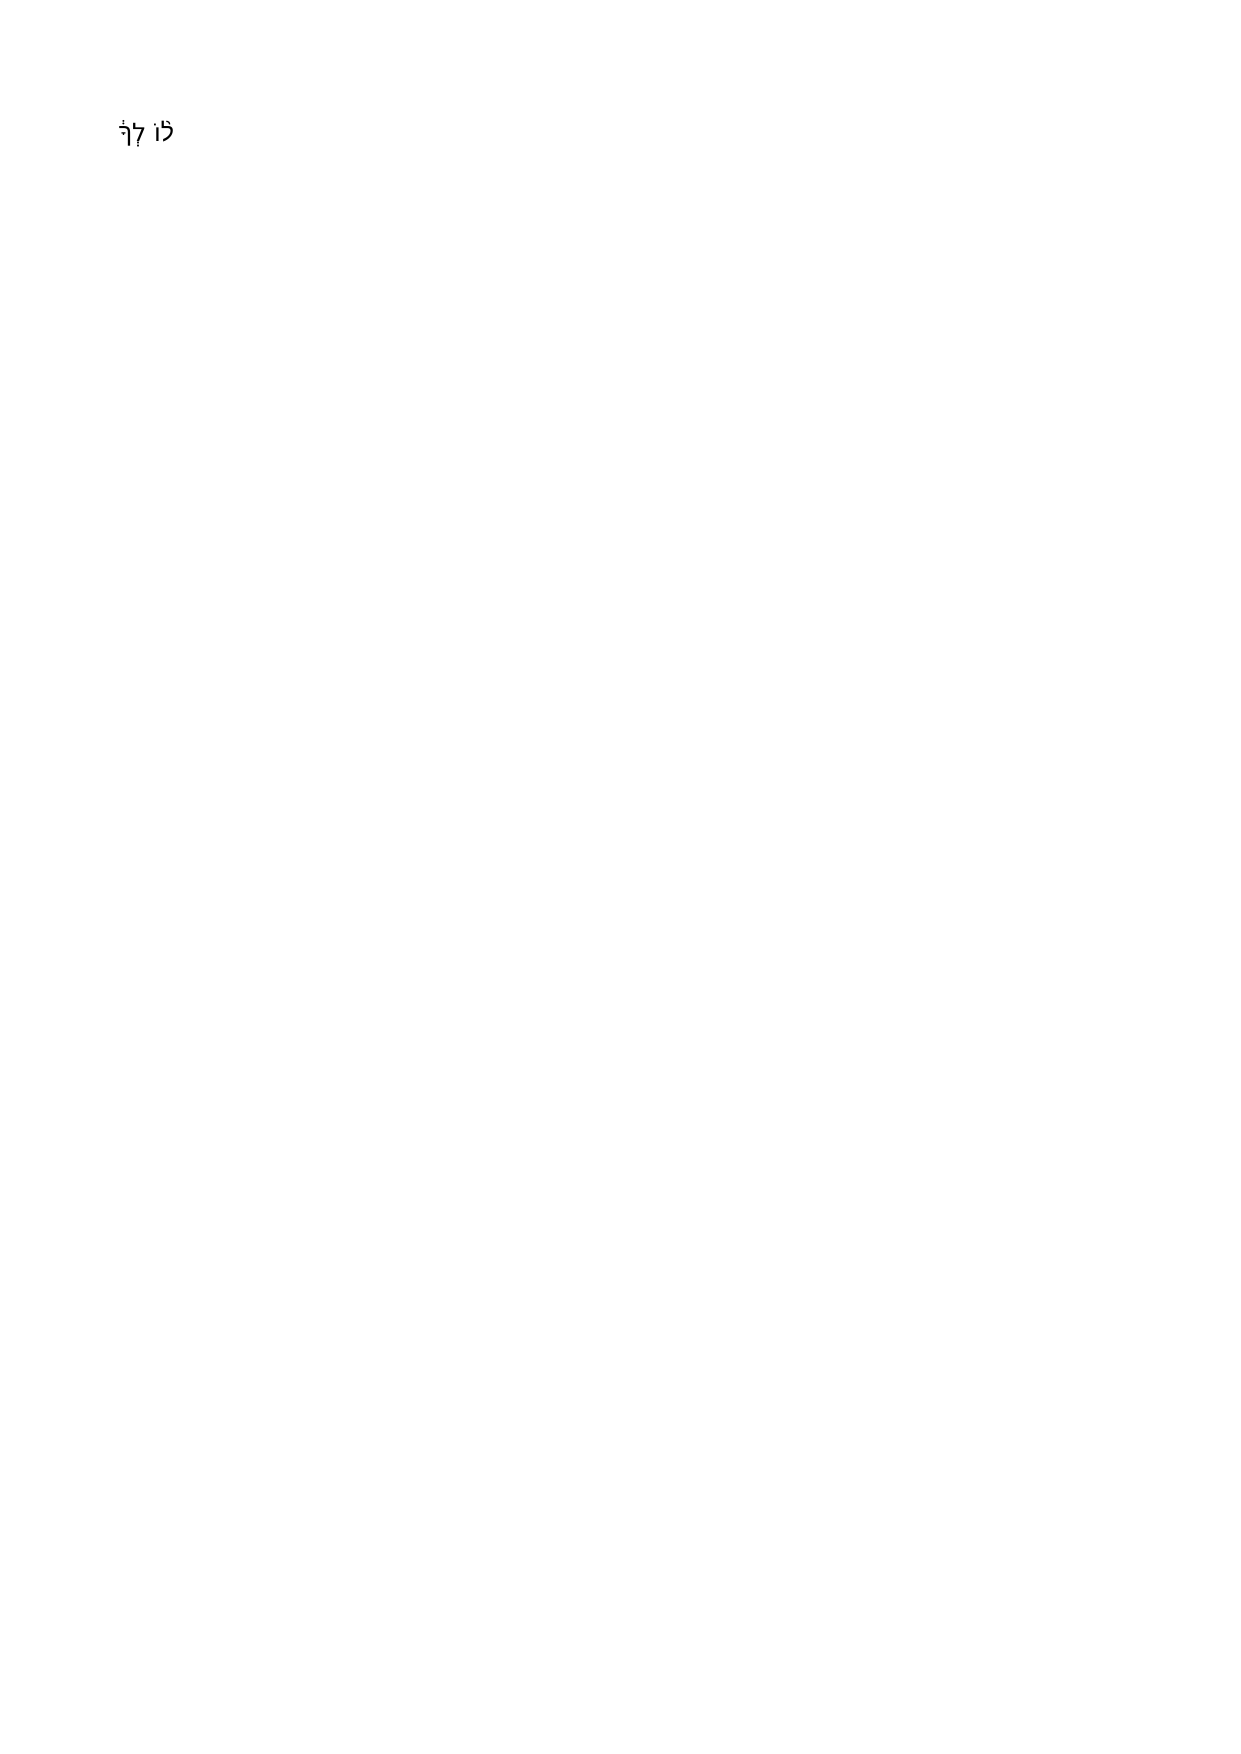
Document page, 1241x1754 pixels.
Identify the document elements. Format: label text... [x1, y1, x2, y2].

text ל֨וֹ לְךָ֔ [118, 118, 1122, 147]
